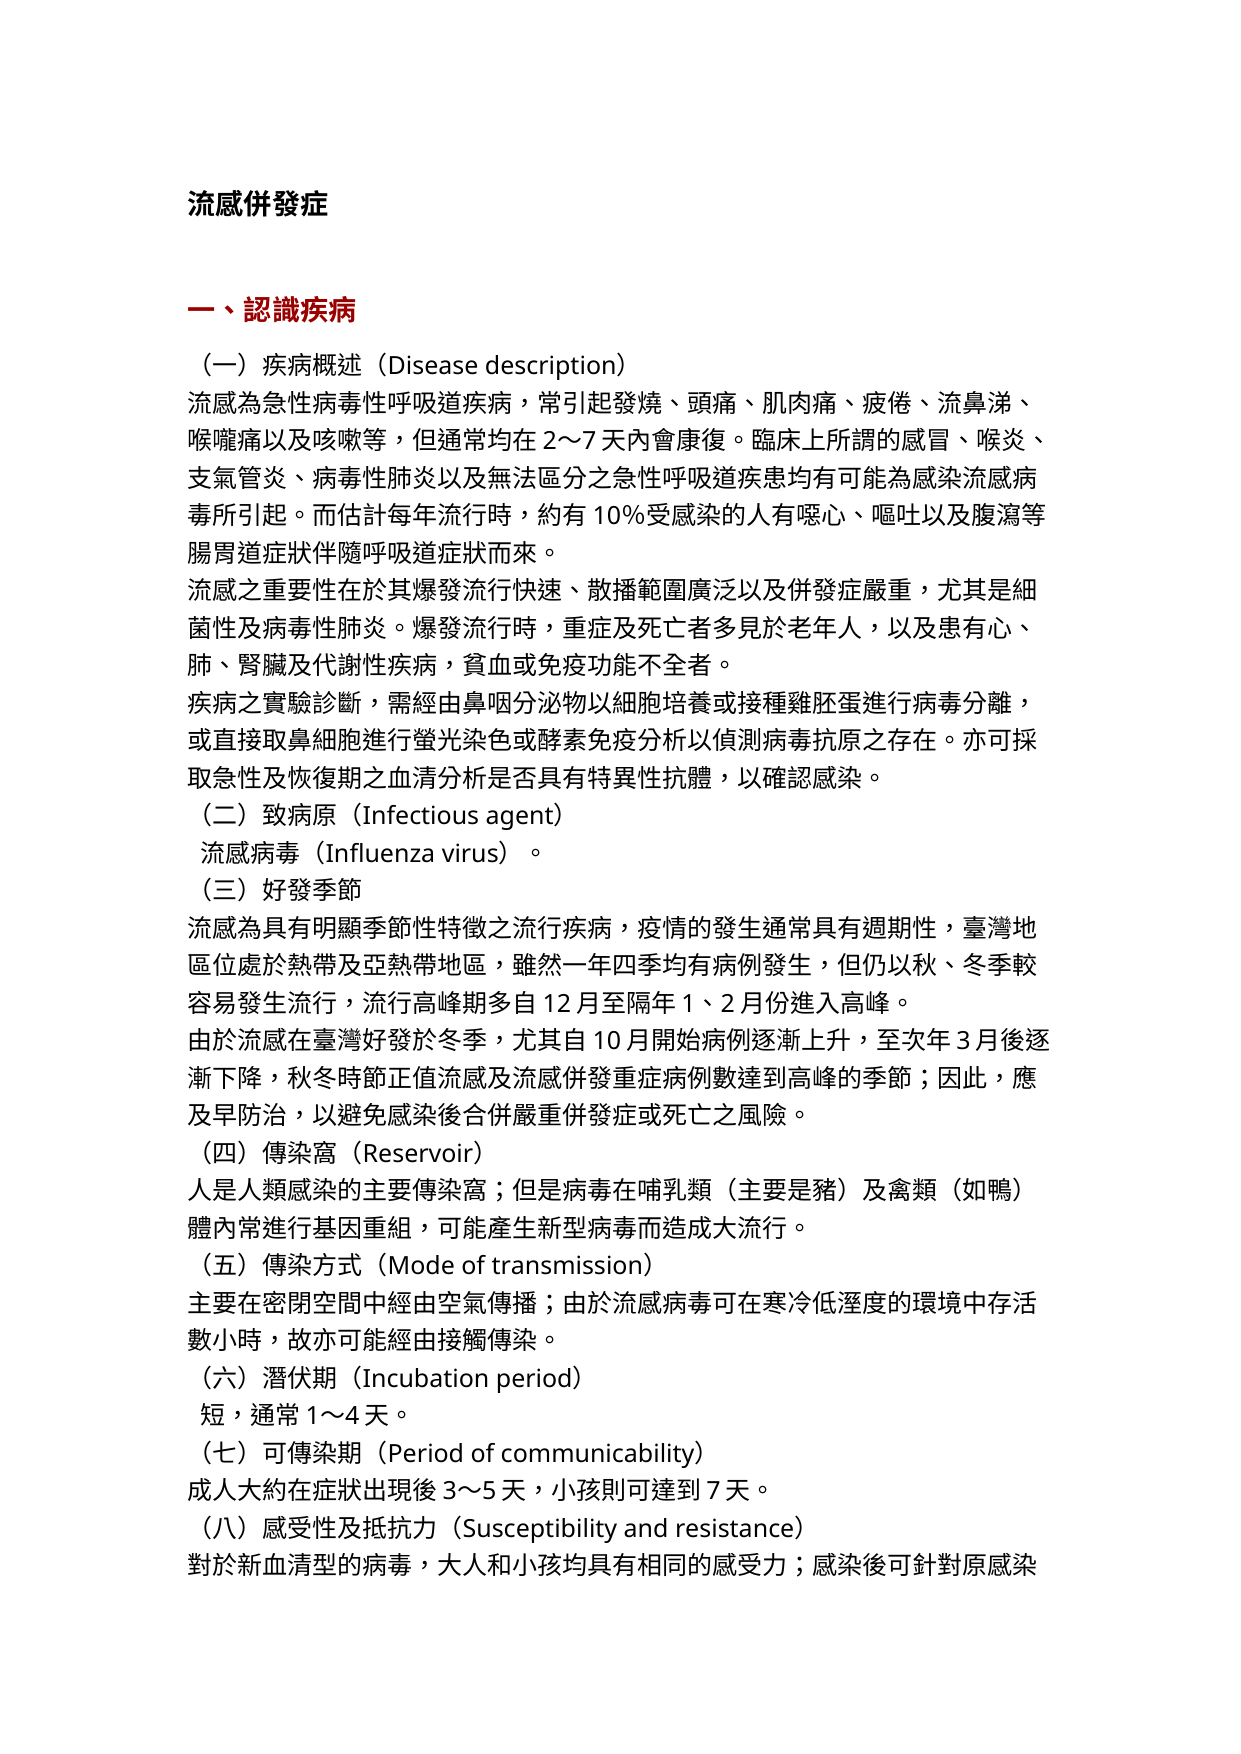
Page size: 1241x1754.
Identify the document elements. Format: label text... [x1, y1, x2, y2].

table_header 一、認識疾病 （一）疾病概述（Disease description） 流感為急性病毒性呼吸道疾病，常引起發燒、頭痛、肌肉痛、疲倦、流鼻涕、喉嚨痛以及咳嗽等，但通常均在2～7天內會康復。臨床上所謂的感冒、喉炎、支氣管炎、病毒性肺炎以及無法區分之急性呼吸道疾患均有可能為感染流感病毒所引起。而估計每年流行時，約有10％受感染的人有噁心、嘔吐以及腹瀉等腸胃道症狀伴隨呼吸道症狀而來。 流感之重要性在於其爆發流行快速、散播範圍廣泛以及併發症嚴重，尤其是細菌性及病毒性肺炎。爆發流行時，重症及死亡者多見於老年人，以及患有心、肺、腎臟及代謝性疾病，貧血或免疫功能不全者。 疾病之實驗診斷，需經由鼻咽分泌物以細胞培養或接種雞胚蛋進行病毒分離，或直接取鼻細胞進行螢光染色或酵素免疫分析以偵測病毒抗原之存在。亦可採取急性及恢復期之血清分析是否具有特異性抗體，以確認感染。 （二）致病原（Infectious agent） 流感病毒（Influenza virus）。 （三）好發季節 流感為具有明顯季節性特徵之流行疾病，疫情的發生通常具有週期性，臺灣地區位處於熱帶及亞熱帶地區，雖然一年四季均有病例發生，但仍以秋、冬季較容易發生流行，流行高峰期多自12月至隔年1、2月份進入高峰。 由於流感在臺灣好發於冬季，尤其自10月開始病例逐漸上升，至次年3月後逐漸下降，秋冬時節正值流感及流感併發重症病例數達到高峰的季節；因此，應及早防治，以避免感染後合併嚴重併發症或死亡之風險。 （四）傳染窩（Reservoir） 人是人類感染的主要傳染窩；但是病毒在哺乳類（主要是豬）及禽類（如鴨）體內常進行基因重組，可能產生新型病毒而造成大流行。 （五）傳染方式（Mode of transmission） 主要在密閉空間中經由空氣傳播；由於流感病毒可在寒冷低溼度的環境中存活數小時，故亦可能經由接觸傳染。 （六）潛伏期（Incubation period） 短，通常1～4天。 （七）可傳染期（Period of communicability） 成人大約在症狀出現後3～5天，小孩則可達到7天。 （八）感受性及抵抗力（Susceptibility and resistance） 對於新血清型的病毒，大人和小孩均具有相同的感受力；感染後可針對原感染 [186, 269, 1054, 1584]
subtitle 流感併發症 [187, 164, 1053, 239]
